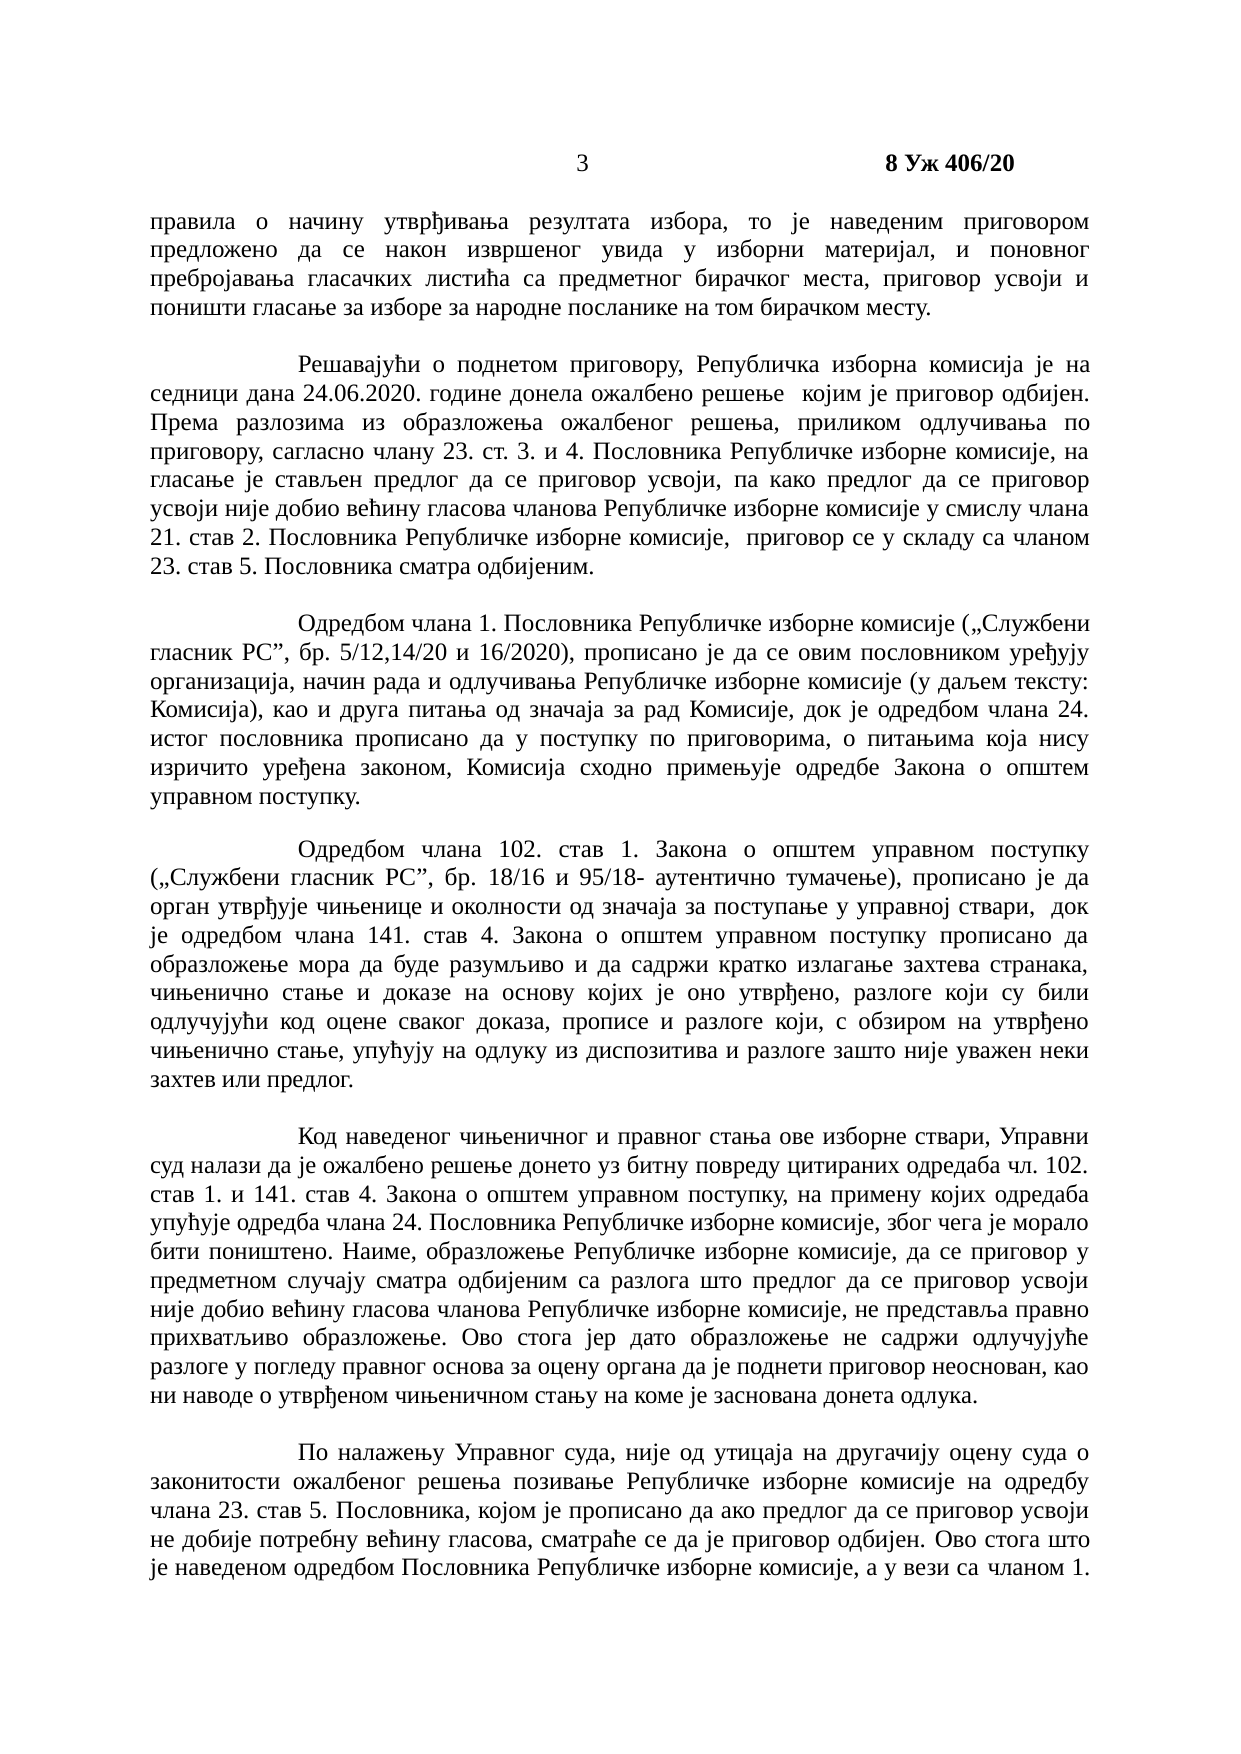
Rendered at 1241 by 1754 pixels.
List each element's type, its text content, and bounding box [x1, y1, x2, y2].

text правила о начину утврђивања резултата избора, то је наведеним приговором предложено да се након извршеног увида у изборни материјал, и поновног пребројавања гласачких листића са предметног бирачког места, приговор усвоји и поништи гласање за изборе за народне посланике на том бирачком месту. [150, 206, 1090, 321]
text Решавајући о поднетом приговору, Републичка изборна комисија је на седници дана 24.06.2020. године донела ожалбено решење којим је приговор одбијен. Према разлозима из образложења ожалбеног решења, приликом одлучивања по приговору, сагласно члану 23. ст. 3. и 4. Пословника Републичке изборне комисије, на гласање је стављен предлог да се приговор усвоји, па како предлог да се приговор усвоји није добио већину гласова чланова Републичке изборне комисије у смислу члана 21. став 2. Пословника Републичке изборне комисије, приговор се у складу са чланом 23. став 5. Пословника сматра одбијеним. [150, 349, 1090, 579]
text Код наведеног чињеничног и правног стања ове изборне ствари, Управни суд налази да је ожалбено решење донето уз битну повреду цитираних одредаба чл. 102. став 1. и 141. став 4. Закона о општем управном поступку, на примену којих одредаба упућује одредба члана 24. Пословника Републичке изборне комисије, због чега је морало бити поништено. Наиме, образложење Републичке изборне комисије, да се приговор у предметном случају сматра одбијеним са разлога што предлог да се приговор усвоји није добио већину гласова чланова Републичке изборне комисије, не представља правно прихватљиво образложење. Ово стога јер дато образложење не садржи одлучујуће разлоге у погледу правног основа за оцену органа да је поднети приговор неоснован, као ни наводе о утврђеном чињеничном стању на коме је заснована донета одлука. [150, 1121, 1090, 1409]
text Одредбом члана 102. став 1. Закона о општем управном поступку („Службени гласник РС”, бр. 18/16 и 95/18- аутентично тумачење), прописано је да орган утврђује чињенице и околности од значаја за поступање у управној ствари, док је одредбом члана 141. став 4. Закона о општем управном поступку прописано да образложење мора да буде разумљиво и да садржи кратко излагање захтева странака, чињенично стање и доказе на основу којих је оно утврђено, разлоге који су били одлучујући код оцене сваког доказа, прописе и разлоге који, с обзиром на утврђено чињенично стање, упућују на одлуку из диспозитива и разлоге зашто није уважен неки захтев или предлог. [150, 834, 1090, 1092]
text По налажењу Управног суда, није од утицаја на другачију оцену суда о законитости ожалбеног решења позивање Републичке изборне комисије на одредбу члана 23. став 5. Пословника, којом је прописано да ако предлог да се приговор усвоји не добије потребну већину гласова, сматраће се да је приговор одбијен. Ово стога што је наведеном одредбом Пословника Републичке изборне комисије, а у вези са чланом 1. [150, 1437, 1090, 1581]
text Одредбом члана 1. Пословника Републичке изборне комисије („Службени гласник РС”, бр. 5/12,14/20 и 16/2020), прописано је да се овим пословником уређују организација, начин рада и одлучивања Републичке изборне комисије (у даљем тексту: Комисија), као и друга питања од значаја за рад Комисије, док је одредбом члана 24. истог пословника прописано да у поступку по приговорима, о питањима која нису изричито уређена законом, Комисија сходно примењује одредбе Закона о општем управном поступку. [150, 608, 1090, 809]
